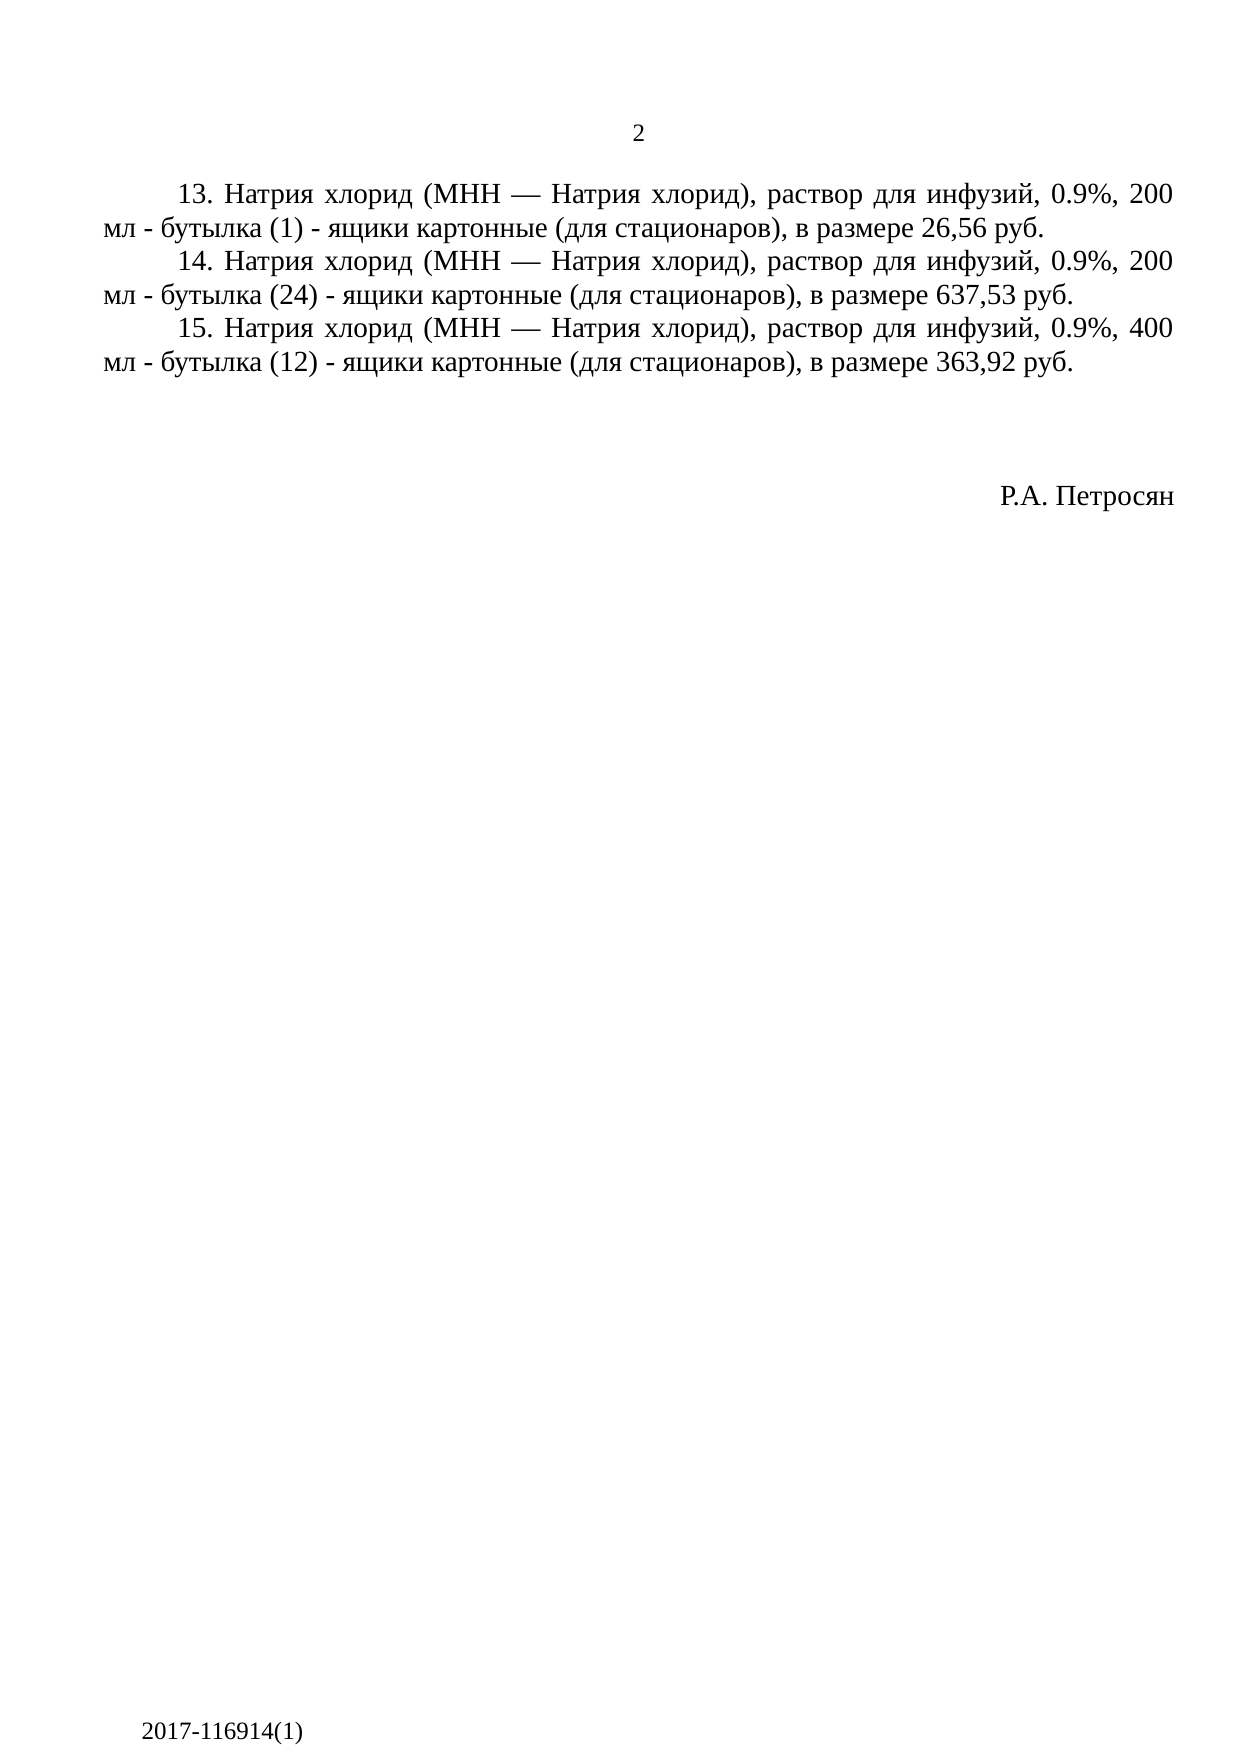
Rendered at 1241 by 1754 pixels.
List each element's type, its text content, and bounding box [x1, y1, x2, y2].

text 13. Натрия хлорид (МНН — Натрия хлорид), раствор для инфузий, 0.9%, 200 мл - бутылка (1) - ящики картонные (для стационаров), в размере 26,56 руб. [103, 176, 1174, 243]
text 15. Натрия хлорид (МНН — Натрия хлорид), раствор для инфузий, 0.9%, 400 мл - бутылка (12) - ящики картонные (для стационаров), в размере 363,92 руб. [103, 311, 1174, 378]
text 14. Натрия хлорид (МНН — Натрия хлорид), раствор для инфузий, 0.9%, 200 мл - бутылка (24) - ящики картонные (для стационаров), в размере 637,53 руб. [103, 243, 1174, 311]
